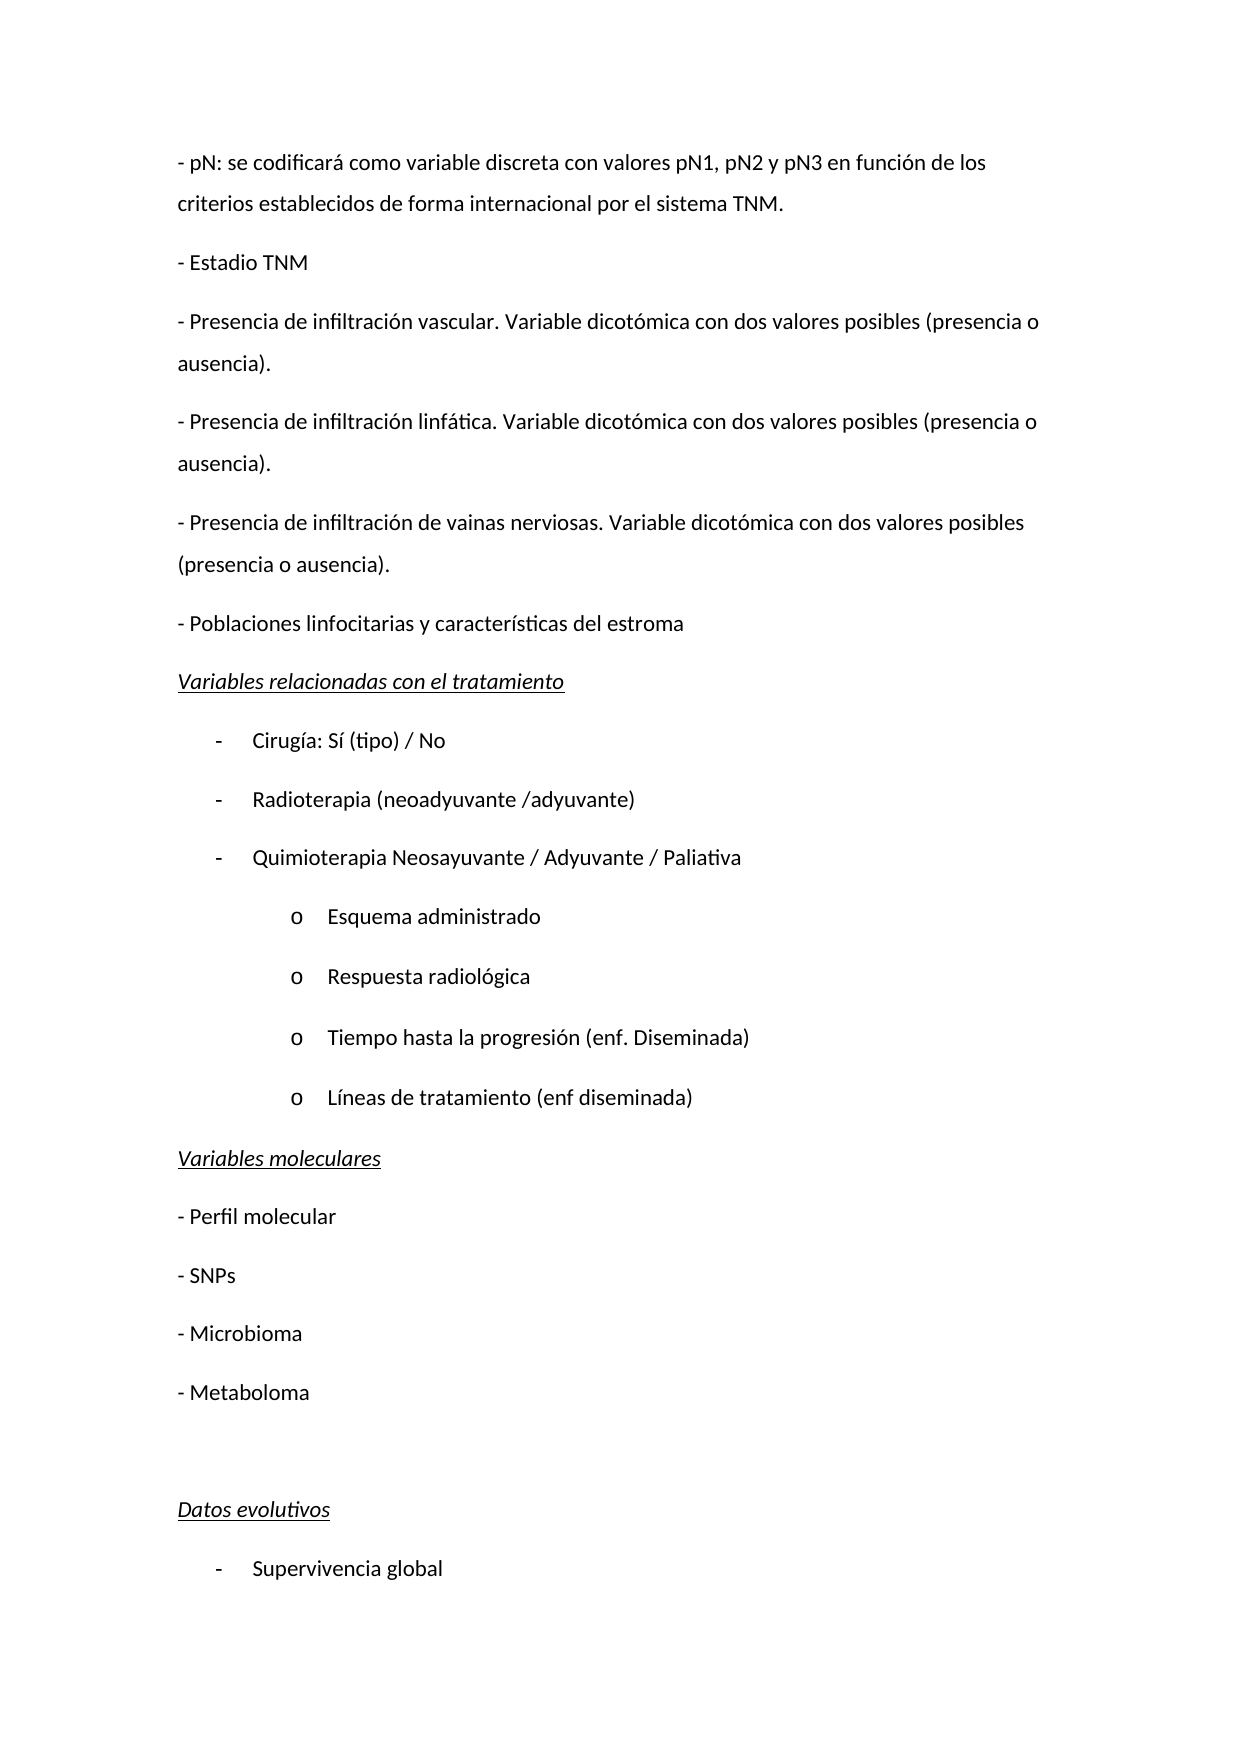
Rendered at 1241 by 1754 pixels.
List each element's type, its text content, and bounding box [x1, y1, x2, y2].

list Radioterapia (neoadyuvante /adyuvante) [215, 785, 1063, 813]
list Supervivencia global [215, 1554, 1063, 1582]
list Líneas de tratamiento (enf diseminada) [290, 1083, 1063, 1112]
text - SNPs [177, 1261, 1063, 1289]
text - Presencia de infiltración de vainas nerviosas. Variable dicotómica con dos valores posibles (presencia o ausencia). [177, 508, 1063, 578]
text - Presencia de infiltración linfática. Variable dicotómica con dos valores posibles (presencia o ausencia). [177, 407, 1063, 477]
text - Metaboloma [177, 1378, 1063, 1406]
list Quimioterapia Neosayuvante / Adyuvante / Paliativa [215, 843, 1063, 871]
text - Estadio TNM [177, 248, 1063, 276]
list Cirugía: Sí (tipo) / No [215, 726, 1063, 754]
text - pN: se codificará como variable discreta con valores pN1, pN2 y pN3 en función de los criterios establecidos de forma internacional por el sistema TNM. [177, 148, 1063, 218]
text Variables relacionadas con el tratamiento [177, 667, 1063, 695]
text - Presencia de infiltración vascular. Variable dicotómica con dos valores posibles (presencia o ausencia). [177, 307, 1063, 377]
text - Perfil molecular [177, 1202, 1063, 1230]
text Datos evolutivos [177, 1496, 1063, 1523]
list Tiempo hasta la progresión (enf. Diseminada) [290, 1023, 1063, 1052]
list Esquema administrado [290, 902, 1063, 931]
text - Poblaciones linfocitarias y características del estroma [177, 609, 1063, 637]
list Respuesta radiológica [290, 962, 1063, 992]
text - Microbioma [177, 1319, 1063, 1348]
text Variables moleculares [177, 1144, 1063, 1172]
